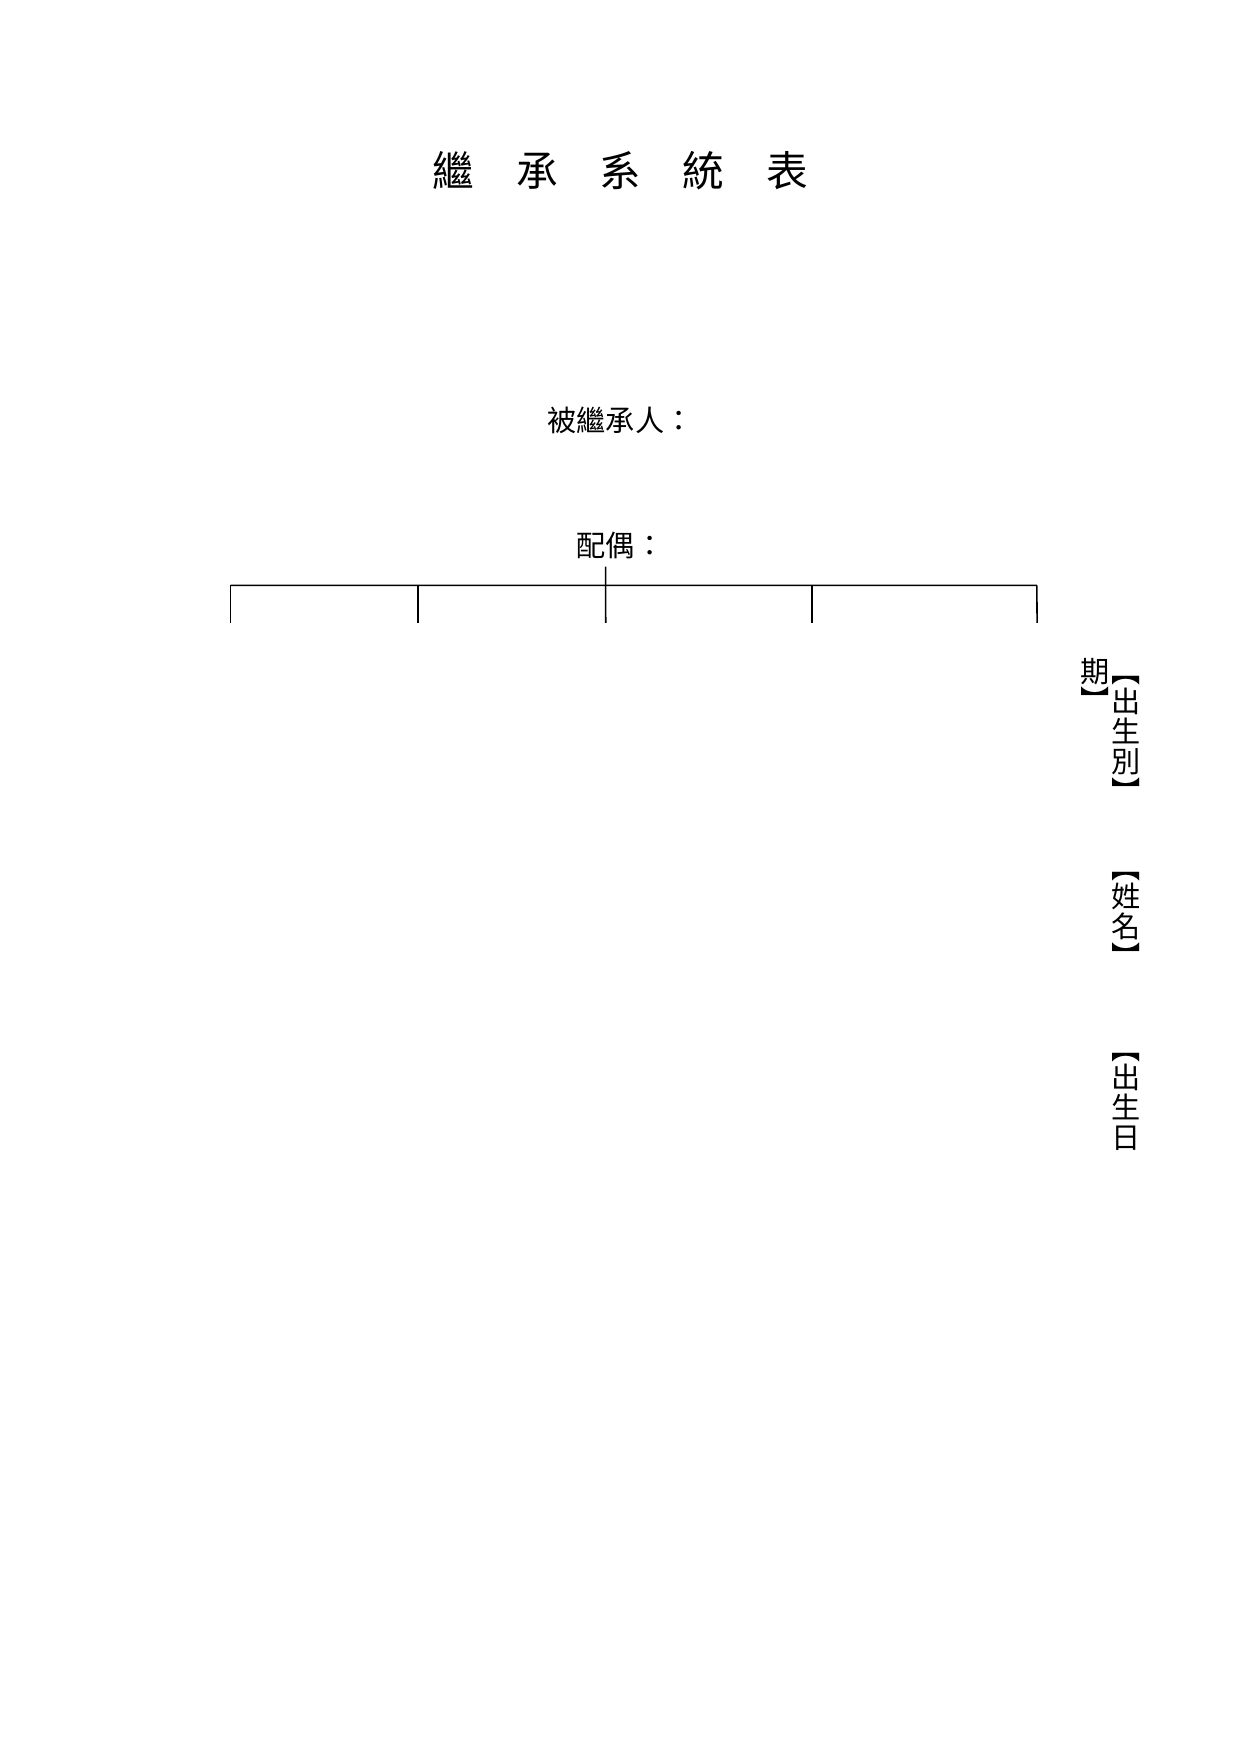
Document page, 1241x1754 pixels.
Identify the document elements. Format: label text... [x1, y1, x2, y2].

text 繼 承 系 統 表 [118, 127, 1122, 189]
text 被繼承人： [118, 377, 1122, 439]
text 配偶： [118, 502, 1122, 564]
text 【出生別】 【姓名】 【出生日期】 [1082, 657, 1142, 1152]
